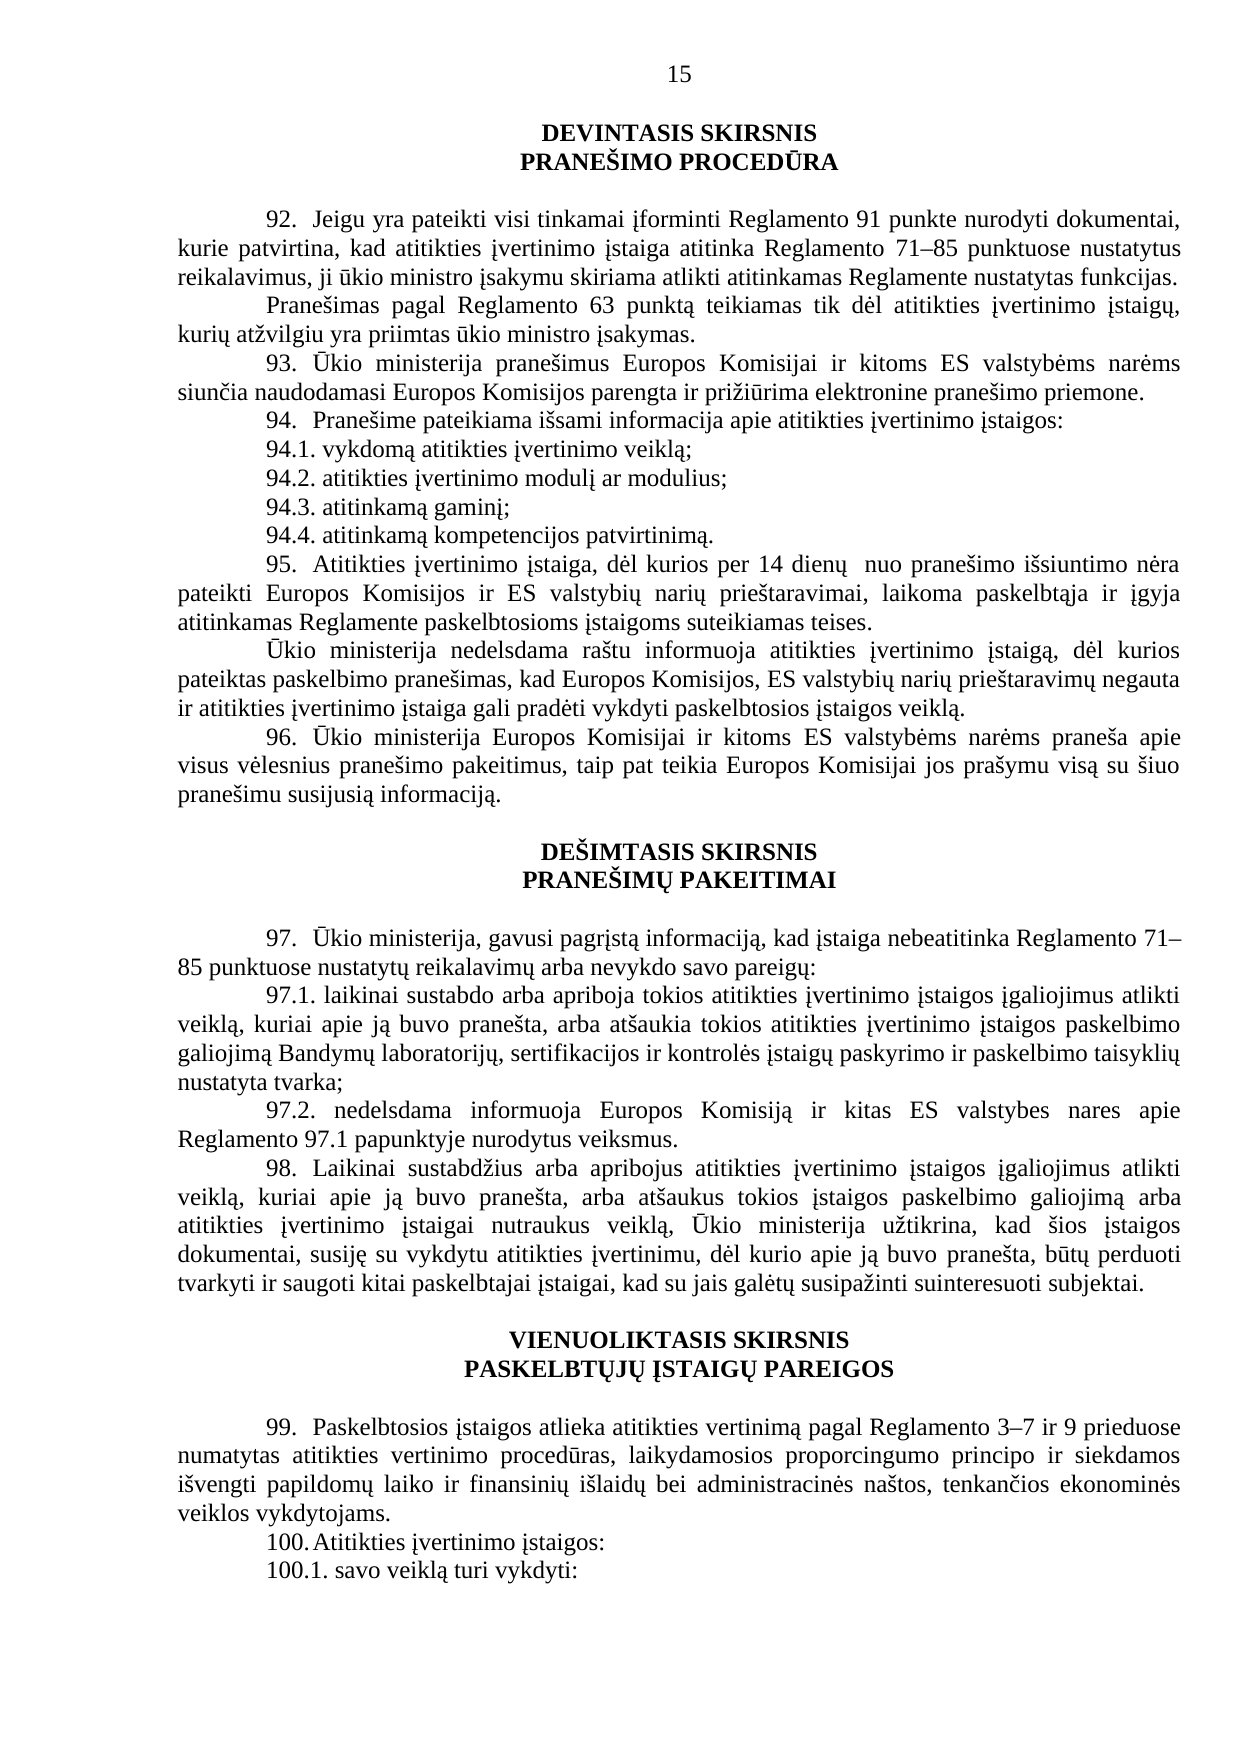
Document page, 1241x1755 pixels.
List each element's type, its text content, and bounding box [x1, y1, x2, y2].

text Ūkio ministerija nedelsdama raštu informuoja atitikties įvertinimo įstaigą, dėl kurios pateiktas paskelbimo pranešimas, kad Europos Komisijos, ES valstybių narių prieštaravimų negauta ir atitikties įvertinimo įstaiga gali pradėti vykdyti paskelbtosios įstaigos veiklą. [177, 636, 1181, 722]
text 94.1. vykdomą atitikties įvertinimo veiklą; [177, 434, 1181, 463]
text 94.2. atitikties įvertinimo modulį ar modulius; [177, 463, 1181, 492]
text Pranešimų pakeitimai [177, 866, 1181, 894]
text 93. Ūkio ministerija pranešimus Europos Komisijai ir kitoms ES valstybėms narėms siunčia naudodamasi Europos Komisijos parengta ir prižiūrima elektronine pranešimo priemone. [177, 348, 1181, 406]
text Pranešimo procedūra [177, 147, 1181, 176]
text 98. Laikinai sustabdžius arba apribojus atitikties įvertinimo įstaigos įgaliojimus atlikti veiklą, kuriai apie ją buvo pranešta, arba atšaukus tokios įstaigos paskelbimo galiojimą arba atitikties įvertinimo įstaigai nutraukus veiklą, Ūkio ministerija užtikrina, kad šios įstaigos dokumentai, susiję su vykdytu atitikties įvertinimu, dėl kurio apie ją buvo pranešta, būtų perduoti tvarkyti ir saugoti kitai paskelbtajai įstaigai, kad su jais galėtų susipažinti suinteresuoti subjektai. [177, 1153, 1181, 1297]
text PASKELBTŲJŲ įstaigų pareigos [177, 1354, 1181, 1383]
text Devintasis skirsnis [177, 118, 1181, 147]
text 94. Pranešime pateikiama išsami informacija apie atitikties įvertinimo įstaigos: [177, 406, 1181, 434]
text 94.4. atitinkamą kompetencijos patvirtinimą. [177, 521, 1181, 549]
text 94.3. atitinkamą gaminį; [177, 492, 1181, 521]
text 97.2. nedelsdama informuoja Europos Komisiją ir kitas ES valstybes nares apie Reglamento 97.1 papunktyje nurodytus veiksmus. [177, 1096, 1181, 1153]
text 92. Jeigu yra pateikti visi tinkamai įforminti Reglamento 91 punkte nurodyti dokumentai, kurie patvirtina, kad atitikties įvertinimo įstaiga atitinka Reglamento 71–85 punktuose nustatytus reikalavimus, ji ūkio ministro įsakymu skiriama atlikti atitinkamas Reglamente nustatytas funkcijas. [177, 204, 1181, 291]
text 96. Ūkio ministerija Europos Komisijai ir kitoms ES valstybėms narėms praneša apie visus vėlesnius pranešimo pakeitimus, taip pat teikia Europos Komisijai jos prašymu visą su šiuo pranešimu susijusią informaciją. [177, 722, 1181, 808]
text 97. Ūkio ministerija, gavusi pagrįstą informaciją, kad įstaiga nebeatitinka Reglamento 71–85 punktuose nustatytų reikalavimų arba nevykdo savo pareigų: [177, 923, 1181, 981]
text 97.1. laikinai sustabdo arba apriboja tokios atitikties įvertinimo įstaigos įgaliojimus atlikti veiklą, kuriai apie ją buvo pranešta, arba atšaukia tokios atitikties įvertinimo įstaigos paskelbimo galiojimą Bandymų laboratorijų, sertifikacijos ir kontrolės įstaigų paskyrimo ir paskelbimo taisyklių nustatyta tvarka; [177, 981, 1181, 1096]
text Vienuoliktasis skirsnis [177, 1326, 1181, 1354]
text Pranešimas pagal Reglamento 63 punktą teikiamas tik dėl atitikties įvertinimo įstaigų, kurių atžvilgiu yra priimtas ūkio ministro įsakymas. [177, 291, 1181, 348]
text 100. Atitikties įvertinimo įstaigos: [177, 1527, 1181, 1556]
text Dešimtasis skirsnis [177, 837, 1181, 866]
text 100.1. savo veiklą turi vykdyti: [177, 1556, 1181, 1584]
text 99. Paskelbtosios įstaigos atlieka atitikties vertinimą pagal Reglamento 3–7 ir 9 prieduose numatytas atitikties vertinimo procedūras, laikydamosios proporcingumo principo ir siekdamos išvengti papildomų laiko ir finansinių išlaidų bei administracinės naštos, tenkančios ekonominės veiklos vykdytojams. [177, 1412, 1181, 1527]
text 95. Atitikties įvertinimo įstaiga, dėl kurios per 14 dienų nuo pranešimo išsiuntimo nėra pateikti Europos Komisijos ir ES valstybių narių prieštaravimai, laikoma paskelbtąja ir įgyja atitinkamas Reglamente paskelbtosioms įstaigoms suteikiamas teises. [177, 549, 1181, 636]
